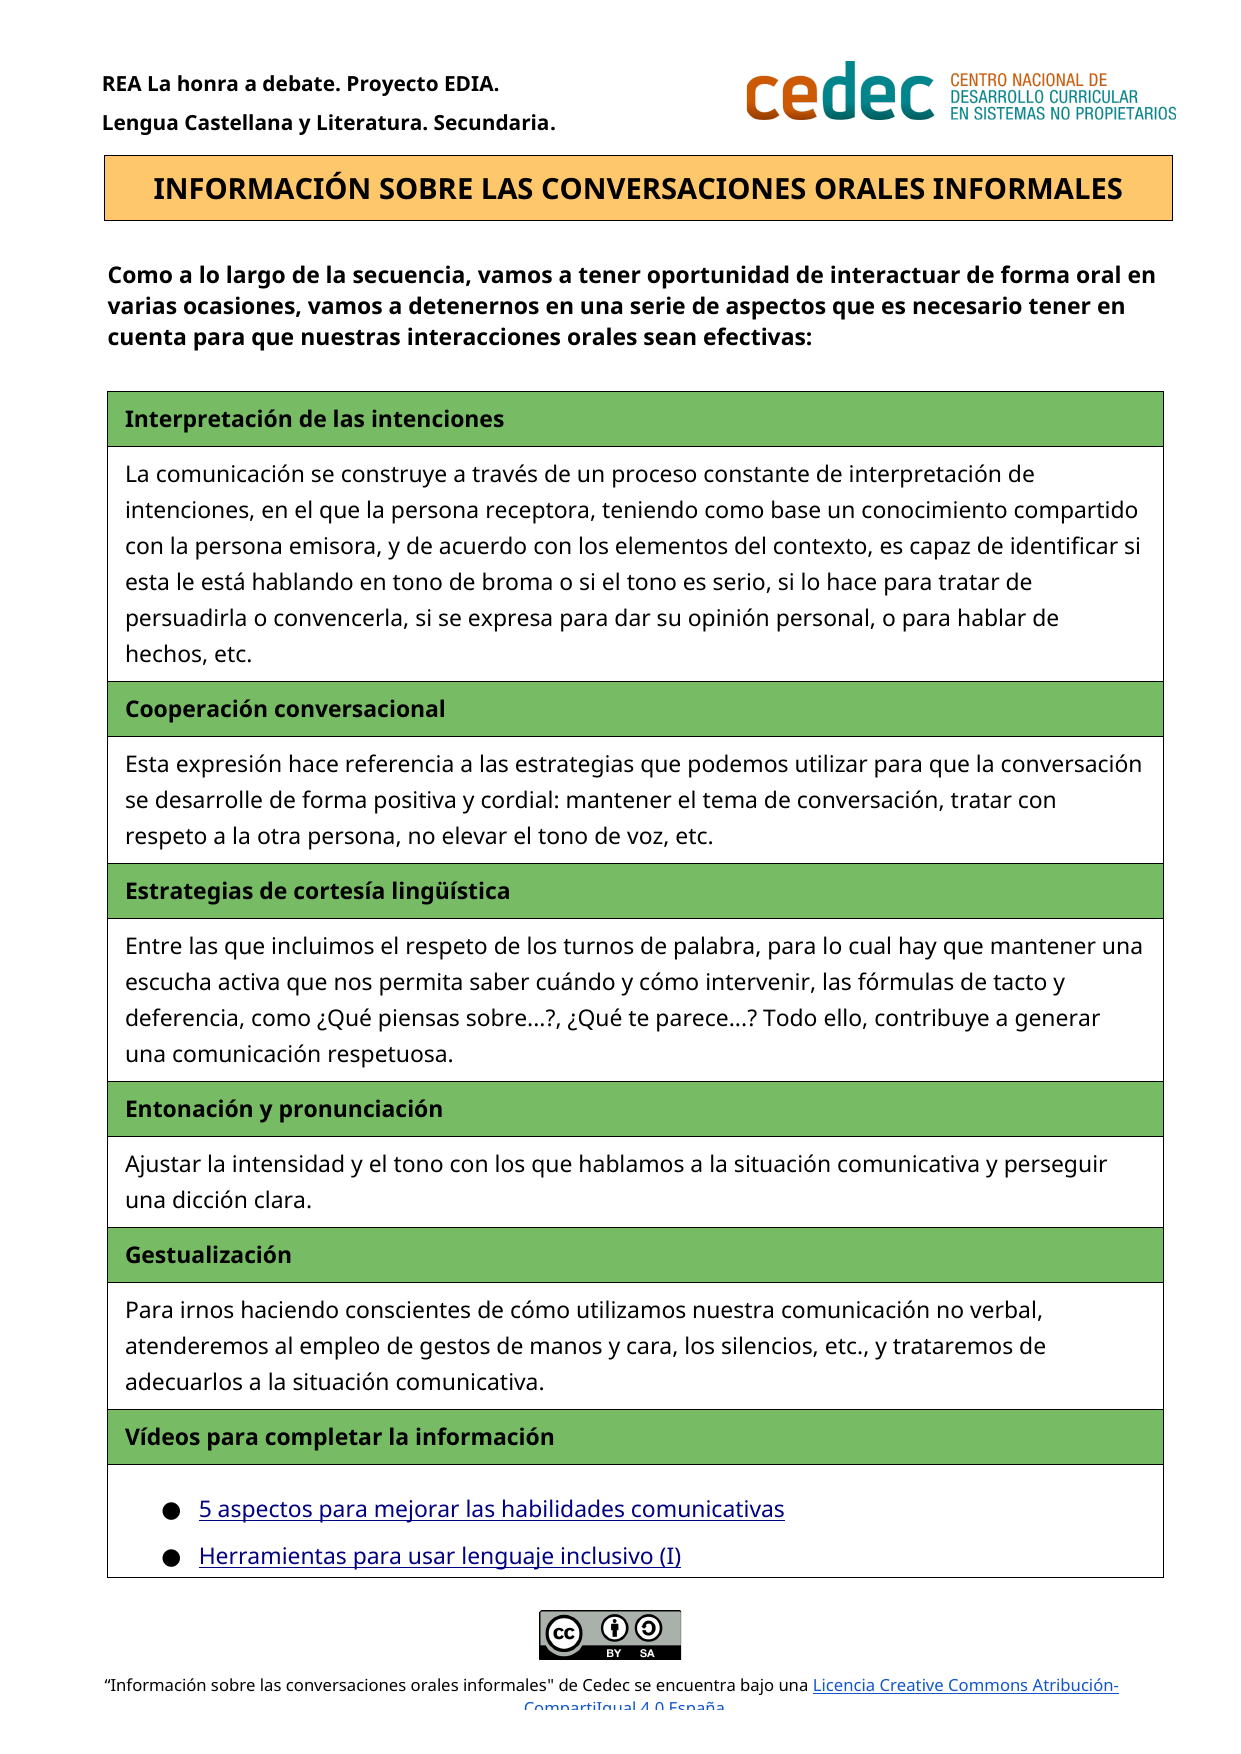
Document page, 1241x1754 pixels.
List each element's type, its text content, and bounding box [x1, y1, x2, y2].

table_cell Ajustar la intensidad y el tono con los que hablamos a la situación comunicativa y perseguir una dicción clara. [108, 1137, 1163, 1227]
table_cell Entre las que incluimos el respeto de los turnos de palabra, para lo cual hay que mantener una escucha activa que nos permita saber cuándo y cómo intervenir, las fórmulas de tacto y deferencia, como ¿Qué piensas sobre...?, ¿Qué te parece...? Todo ello, contribuye a generar una comunicación respetuosa. [108, 919, 1163, 1081]
table_cell La comunicación se construye a través de un proceso constante de interpretación de intenciones, en el que la persona receptora, teniendo como base un conocimiento compartido con la persona emisora, y de acuerdo con los elementos del contexto, es capaz de identificar si esta le está hablando en tono de broma o si el tono es serio, si lo hace para tratar de persuadirla o convencerla, si se expresa para dar su opinión personal, o para hablar de hechos, etc. [108, 447, 1163, 681]
table_cell Gestualización [108, 1228, 1163, 1282]
table_cell Esta expresión hace referencia a las estrategias que podemos utilizar para que la conversación se desarrolle de forma positiva y cordial: mantener el tema de conversación, tratar con respeto a la otra persona, no elevar el tono de voz, etc. [108, 737, 1163, 863]
table_cell Cooperación conversacional [108, 682, 1163, 736]
table_cell Entonación y pronunciación [108, 1082, 1163, 1136]
table_header Interpretación de las intenciones [108, 392, 1163, 446]
table_cell Estrategias de cortesía lingüística [108, 864, 1163, 918]
table_header INFORMACIÓN SOBRE LAS CONVERSACIONES ORALES INFORMALES [105, 156, 1172, 220]
table_cell 5 aspectos para mejorar las habilidades comunicativas Herramientas para usar lenguaje inclusivo (I) Herramientas para usar lenguaje inclusivo (II) El vídeo danés que nos recuerda lo fácil que es encasillar a las personas [108, 1465, 1163, 1577]
table_cell Vídeos para completar la información [108, 1410, 1163, 1464]
table_cell Para irnos haciendo conscientes de cómo utilizamos nuestra comunicación no verbal, atenderemos al empleo de gestos de manos y cara, los silencios, etc., y trataremos de adecuarlos a la situación comunicativa. [108, 1283, 1163, 1409]
text Como a lo largo de la secuencia, vamos a tener oportunidad de interactuar de forma oral en varias ocasiones, vamos a detenernos en una serie de aspectos que es necesario tener en cuenta para que nuestras interacciones orales sean efectivas: [107, 259, 1163, 352]
picture [746, 61, 1176, 120]
picture [539, 1610, 682, 1660]
